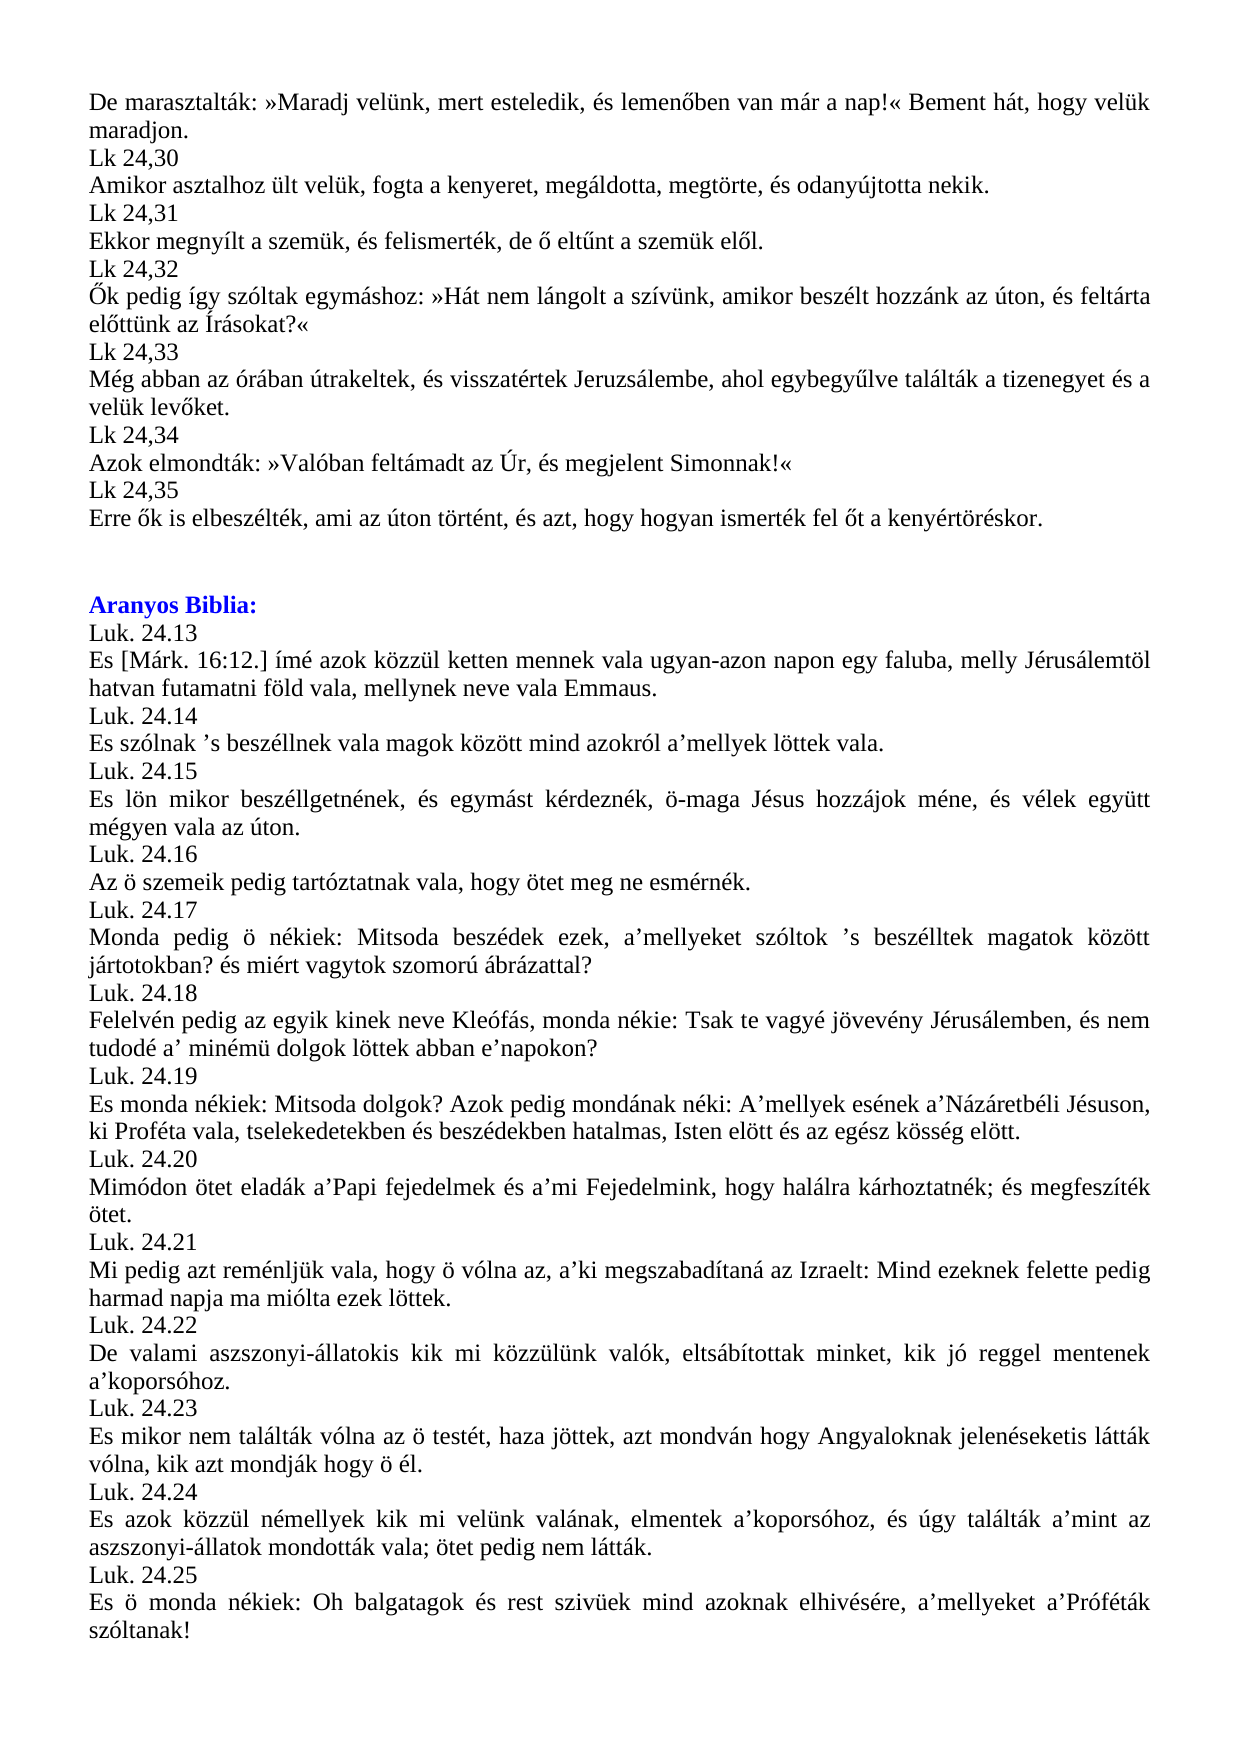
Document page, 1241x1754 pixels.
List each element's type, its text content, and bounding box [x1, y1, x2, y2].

text Luk. 24.18 [88, 979, 1152, 1007]
text Lk 24,35 [88, 476, 1152, 504]
text Luk. 24.16 [88, 840, 1152, 868]
text Es azok közzül némellyek kik mi velünk valának, elmentek a’koporsóhoz, és úgy találták a’mint az aszszonyi-állatok mondották vala; ötet pedig nem látták. [88, 1505, 1152, 1561]
text Lk 24,34 [88, 421, 1152, 449]
text Ekkor megnyílt a szemük, és felismerték, de ő eltűnt a szemük elől. [88, 227, 1152, 255]
text Luk. 24.15 [88, 757, 1152, 785]
text Lk 24,30 [88, 144, 1152, 172]
text Es ö monda nékiek: Oh balgatagok és rest szivüek mind azoknak elhivésére, a’mellyeket a’Próféták szóltanak! [88, 1588, 1152, 1644]
text Lk 24,32 [88, 255, 1152, 282]
text Amikor asztalhoz ült velük, fogta a kenyeret, megáldotta, megtörte, és odanyújtotta nekik. [88, 172, 1152, 199]
text Es monda nékiek: Mitsoda dolgok? Azok pedig mondának néki: A’mellyek esének a’Názáretbéli Jésuson, ki Proféta vala, tselekedetekben és beszédekben hatalmas, Isten elött és az egész kösség elött. [88, 1090, 1152, 1145]
text Mi pedig azt reménljük vala, hogy ö vólna az, a’ki megszabadítaná az Izraelt: Mind ezeknek felette pedig harmad napja ma miólta ezek löttek. [88, 1256, 1152, 1311]
text Es szólnak ’s beszéllnek vala magok között mind azokról a’mellyek löttek vala. [88, 729, 1152, 757]
text Felelvén pedig az egyik kinek neve Kleófás, monda nékie: Tsak te vagyé jövevény Jérusálemben, és nem tudodé a’ minémü dolgok löttek abban e’napokon? [88, 1007, 1152, 1062]
text Az ö szemeik pedig tartóztatnak vala, hogy ötet meg ne esmérnék. [88, 868, 1152, 896]
text Es [Márk. 16:12.] ímé azok közzül ketten mennek vala ugyan-azon napon egy faluba, melly Jérusálemtöl hatvan futamatni föld vala, mellynek neve vala Emmaus. [88, 646, 1152, 702]
text Luk. 24.19 [88, 1062, 1152, 1090]
text Erre ők is elbeszélték, ami az úton történt, és azt, hogy hogyan ismerték fel őt a kenyértöréskor. [88, 504, 1152, 532]
text Es lön mikor beszéllgetnének, és egymást kérdeznék, ö-maga Jésus hozzájok méne, és vélek együtt mégyen vala az úton. [88, 785, 1152, 840]
text Luk. 24.20 [88, 1145, 1152, 1173]
text Luk. 24.17 [88, 896, 1152, 923]
text Még abban az órában útrakeltek, és visszatértek Jeruzsálembe, ahol egybegyűlve találták a tizenegyet és a velük levőket. [88, 366, 1152, 421]
text Luk. 24.21 [88, 1228, 1152, 1256]
text De valami aszszonyi-állatokis kik mi közzülünk valók, eltsábítottak minket, kik jó reggel mentenek a’koporsóhoz. [88, 1339, 1152, 1394]
text Luk. 24.23 [88, 1394, 1152, 1422]
text Ők pedig így szóltak egymáshoz: »Hát nem lángolt a szívünk, amikor beszélt hozzánk az úton, és feltárta előttünk az Írásokat?« [88, 282, 1152, 338]
text Monda pedig ö nékiek: Mitsoda beszédek ezek, a’mellyeket szóltok ’s beszélltek magatok között jártotokban? és miért vagytok szomorú ábrázattal? [88, 923, 1152, 979]
text De marasztalták: »Maradj velünk, mert esteledik, és lemenőben van már a nap!« Bement hát, hogy velük maradjon. [88, 88, 1152, 144]
text Azok elmondták: »Valóban feltámadt az Úr, és megjelent Simonnak!« [88, 449, 1152, 476]
text Luk. 24.14 [88, 702, 1152, 729]
text Es mikor nem találták vólna az ö testét, haza jöttek, azt mondván hogy Angyaloknak jelenéseketis látták vólna, kik azt mondják hogy ö él. [88, 1422, 1152, 1478]
text Aranyos Biblia: [88, 591, 1152, 619]
text Luk. 24.25 [88, 1561, 1152, 1588]
text Luk. 24.24 [88, 1478, 1152, 1505]
text Mimódon ötet eladák a’Papi fejedelmek és a’mi Fejedelmink, hogy halálra kárhoztatnék; és megfeszíték ötet. [88, 1173, 1152, 1228]
text Luk. 24.22 [88, 1311, 1152, 1339]
text Luk. 24.13 [88, 619, 1152, 646]
text Lk 24,31 [88, 199, 1152, 227]
text Lk 24,33 [88, 338, 1152, 366]
